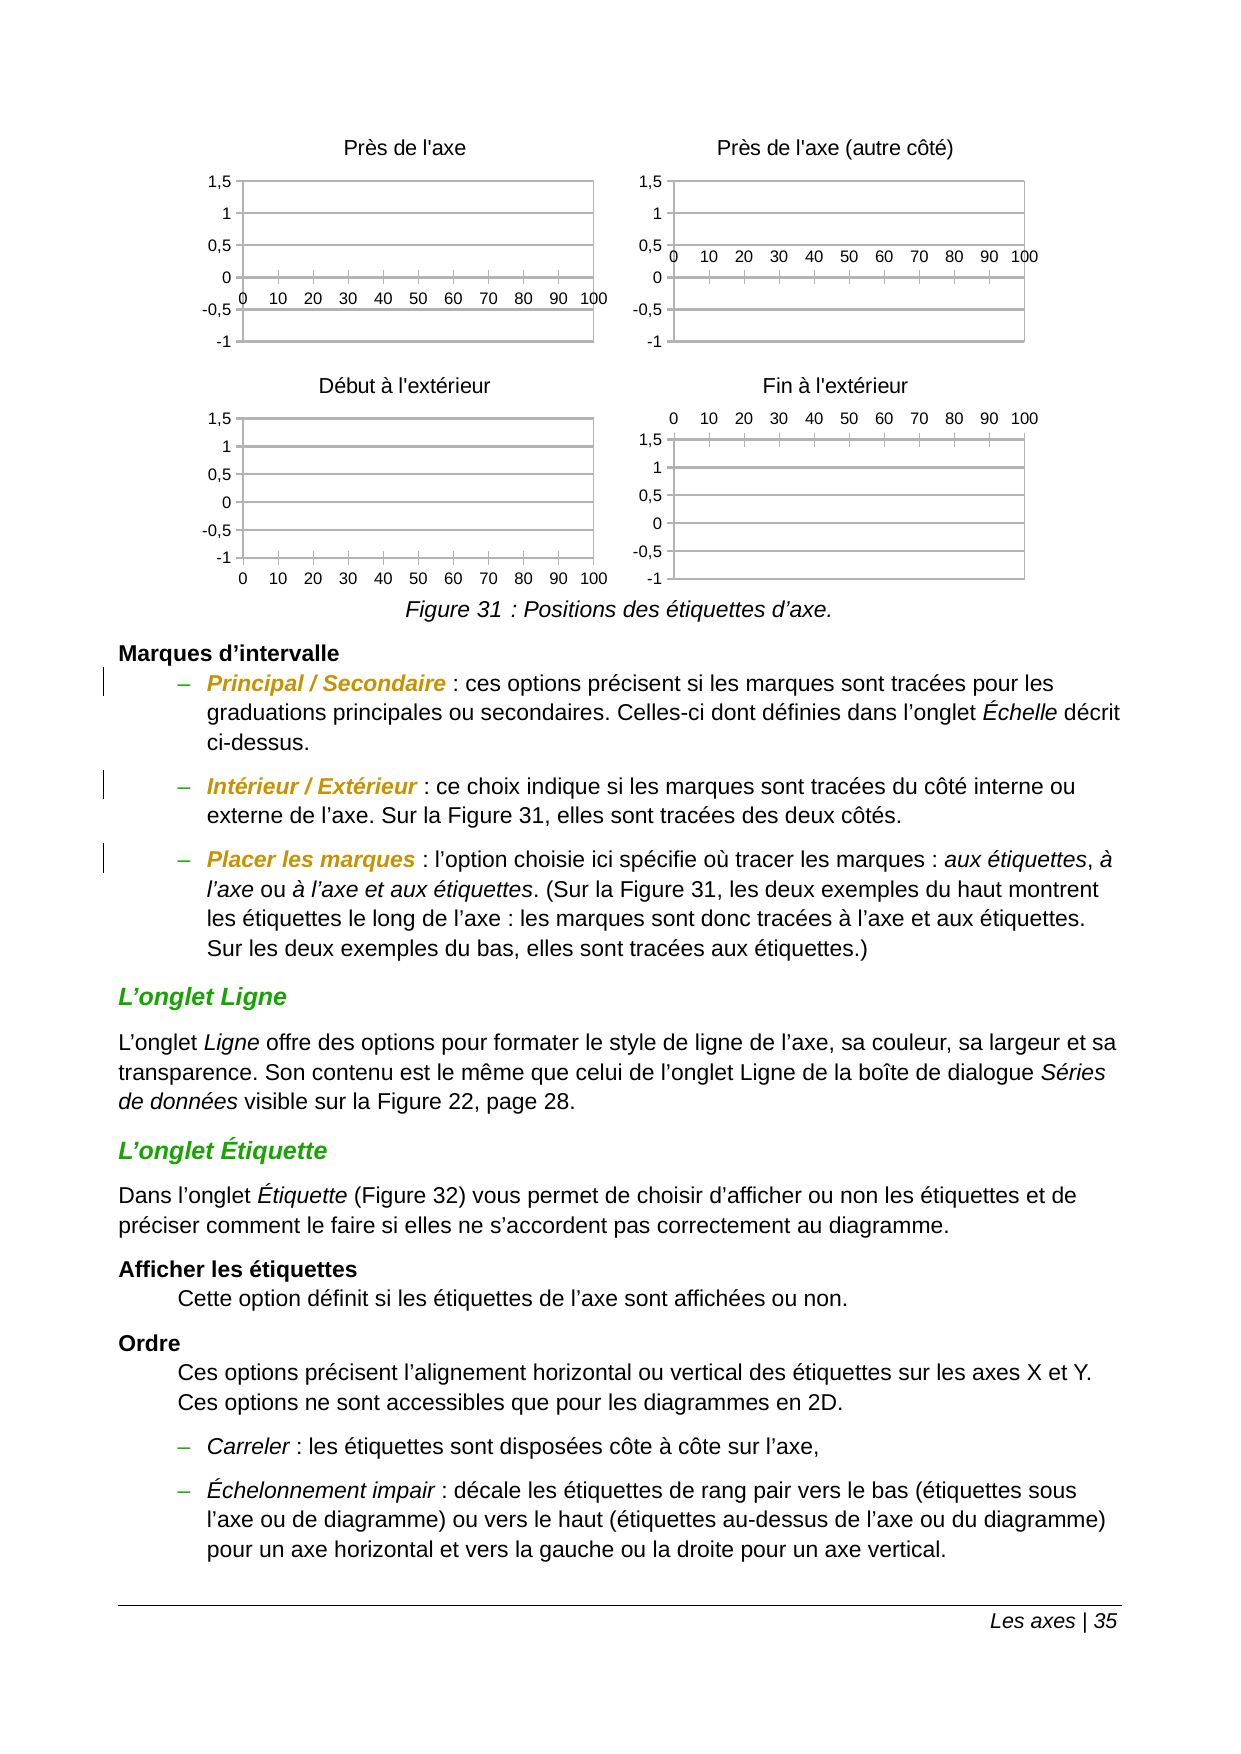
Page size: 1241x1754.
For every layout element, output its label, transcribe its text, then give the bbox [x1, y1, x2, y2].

list Ces options précisent l’alignement horizontal ou vertical des étiquettes sur les axes X et Y. Ces options ne sont accessibles que pour les diagrammes en 2D. [177, 1356, 1122, 1415]
text Figure 31 : Positions des étiquettes d’axe. [118, 593, 1122, 622]
list Intérieur / Extérieur : ce choix indique si les marques sont tracées du côté interne ou externe de l’axe. Sur la Figure 31, elles sont tracées des deux côtés. [177, 770, 1122, 829]
list Placer les marques : l’option choisie ici spécifie où tracer les marques : aux étiquettes, à l’axe ou à l’axe et aux étiquettes. (Sur la Figure 31, les deux exemples du haut montrent les étiquettes le long de l’axe : les marques sont donc tracées à l’axe et aux étiquettes. Sur les deux exemples du bas, elles sont tracées aux étiquettes.) [177, 843, 1122, 961]
subtitle Afficher les étiquettes [118, 1253, 1122, 1282]
list Cette option définit si les étiquettes de l’axe sont affichées ou non. [177, 1282, 1122, 1312]
subtitle Marques d’intervalle [118, 637, 1122, 667]
subtitle L’onglet Étiquette [118, 1135, 1122, 1164]
text L’onglet Ligne offre des options pour formater le style de ligne de l’axe, sa couleur, sa largeur et sa transparence. Son contenu est le même que celui de l’onglet Ligne de la boîte de dialogue Séries de données visible sur la Figure 22, page 28. [118, 1026, 1122, 1114]
subtitle L’onglet Ligne [118, 982, 1122, 1011]
list Carreler : les étiquettes sont disposées côte à côte sur l’axe, [177, 1430, 1122, 1459]
text Dans l’onglet Étiquette (Figure 32) vous permet de choisir d’afficher ou non les étiquettes et de préciser comment le faire si elles ne s’accordent pas correctement au diagramme. [118, 1179, 1122, 1238]
subtitle Ordre [118, 1326, 1122, 1356]
list Principal / Secondaire : ces options précisent si les marques sont tracées pour les graduations principales ou secondaires. Celles-ci dont définies dans l’onglet Échelle décrit ci-dessus. [177, 667, 1122, 755]
list Échelonnement impair : décale les étiquettes de rang pair vers le bas (étiquettes sous l’axe ou de diagramme) ou vers le haut (étiquettes au-dessus de l’axe ou du diagramme) pour un axe horizontal et vers la gauche ou la droite pour un axe vertical. [177, 1474, 1122, 1562]
